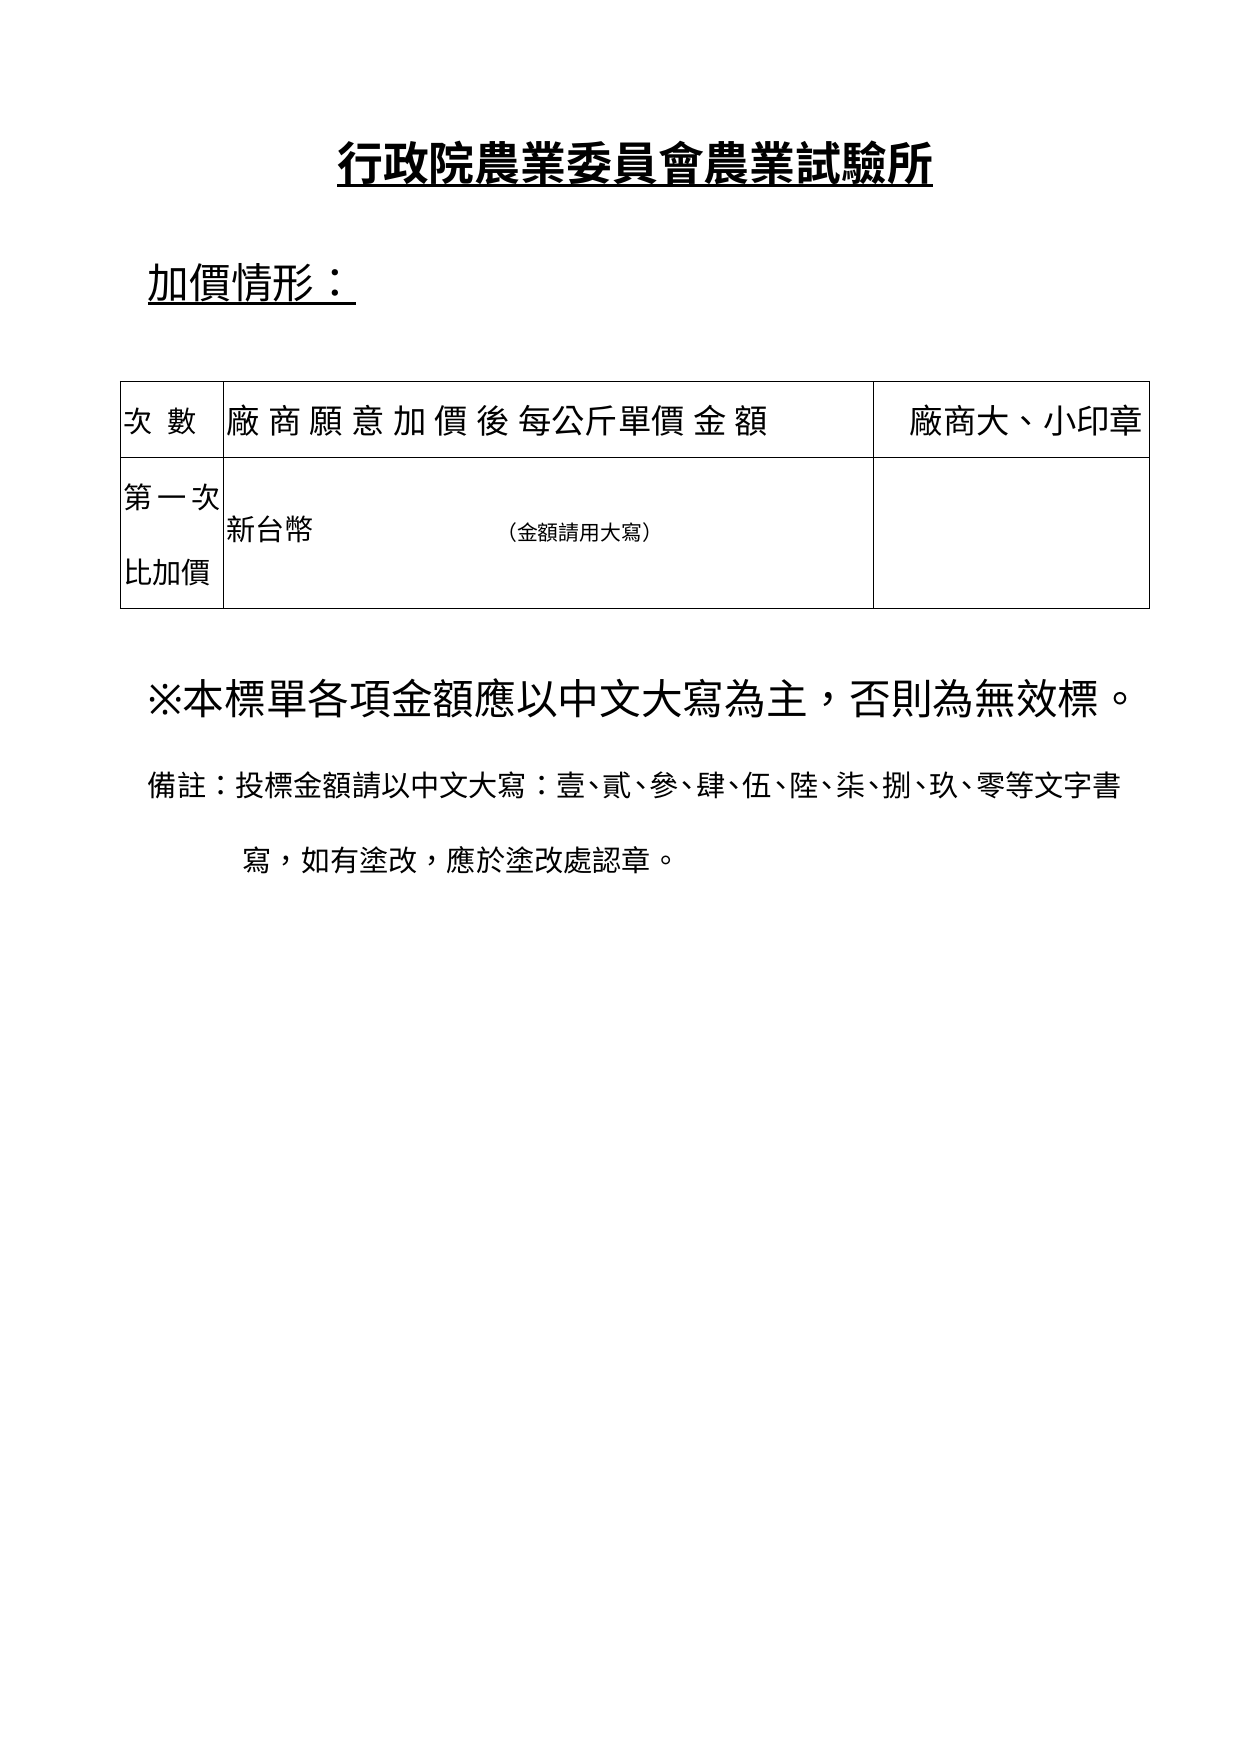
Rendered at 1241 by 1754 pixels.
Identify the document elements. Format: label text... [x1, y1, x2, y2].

table_cell 第一次比加價 [121, 458, 223, 608]
table_cell 新台幣 （金額請用大寫） [224, 458, 873, 608]
table_header 廠 商 願 意 加 價 後 每公斤單價 金 額 [224, 382, 873, 457]
text 備註：投標金額請以中文大寫：壹、貳、參、肆、伍、陸、柒、捌、玖、零等文字書寫，如有塗改，應於塗改處認章。 [148, 746, 1122, 896]
table_header 次 數 [121, 382, 223, 457]
text ※本標單各項金額應以中文大寫為主，否則為無效標。 [148, 659, 1122, 734]
text 加價情形： [148, 243, 1122, 318]
text 行政院農業委員會農業試驗所 [148, 127, 1122, 193]
table_cell [874, 458, 1149, 608]
table_header 廠商大、小印章 [874, 382, 1149, 457]
